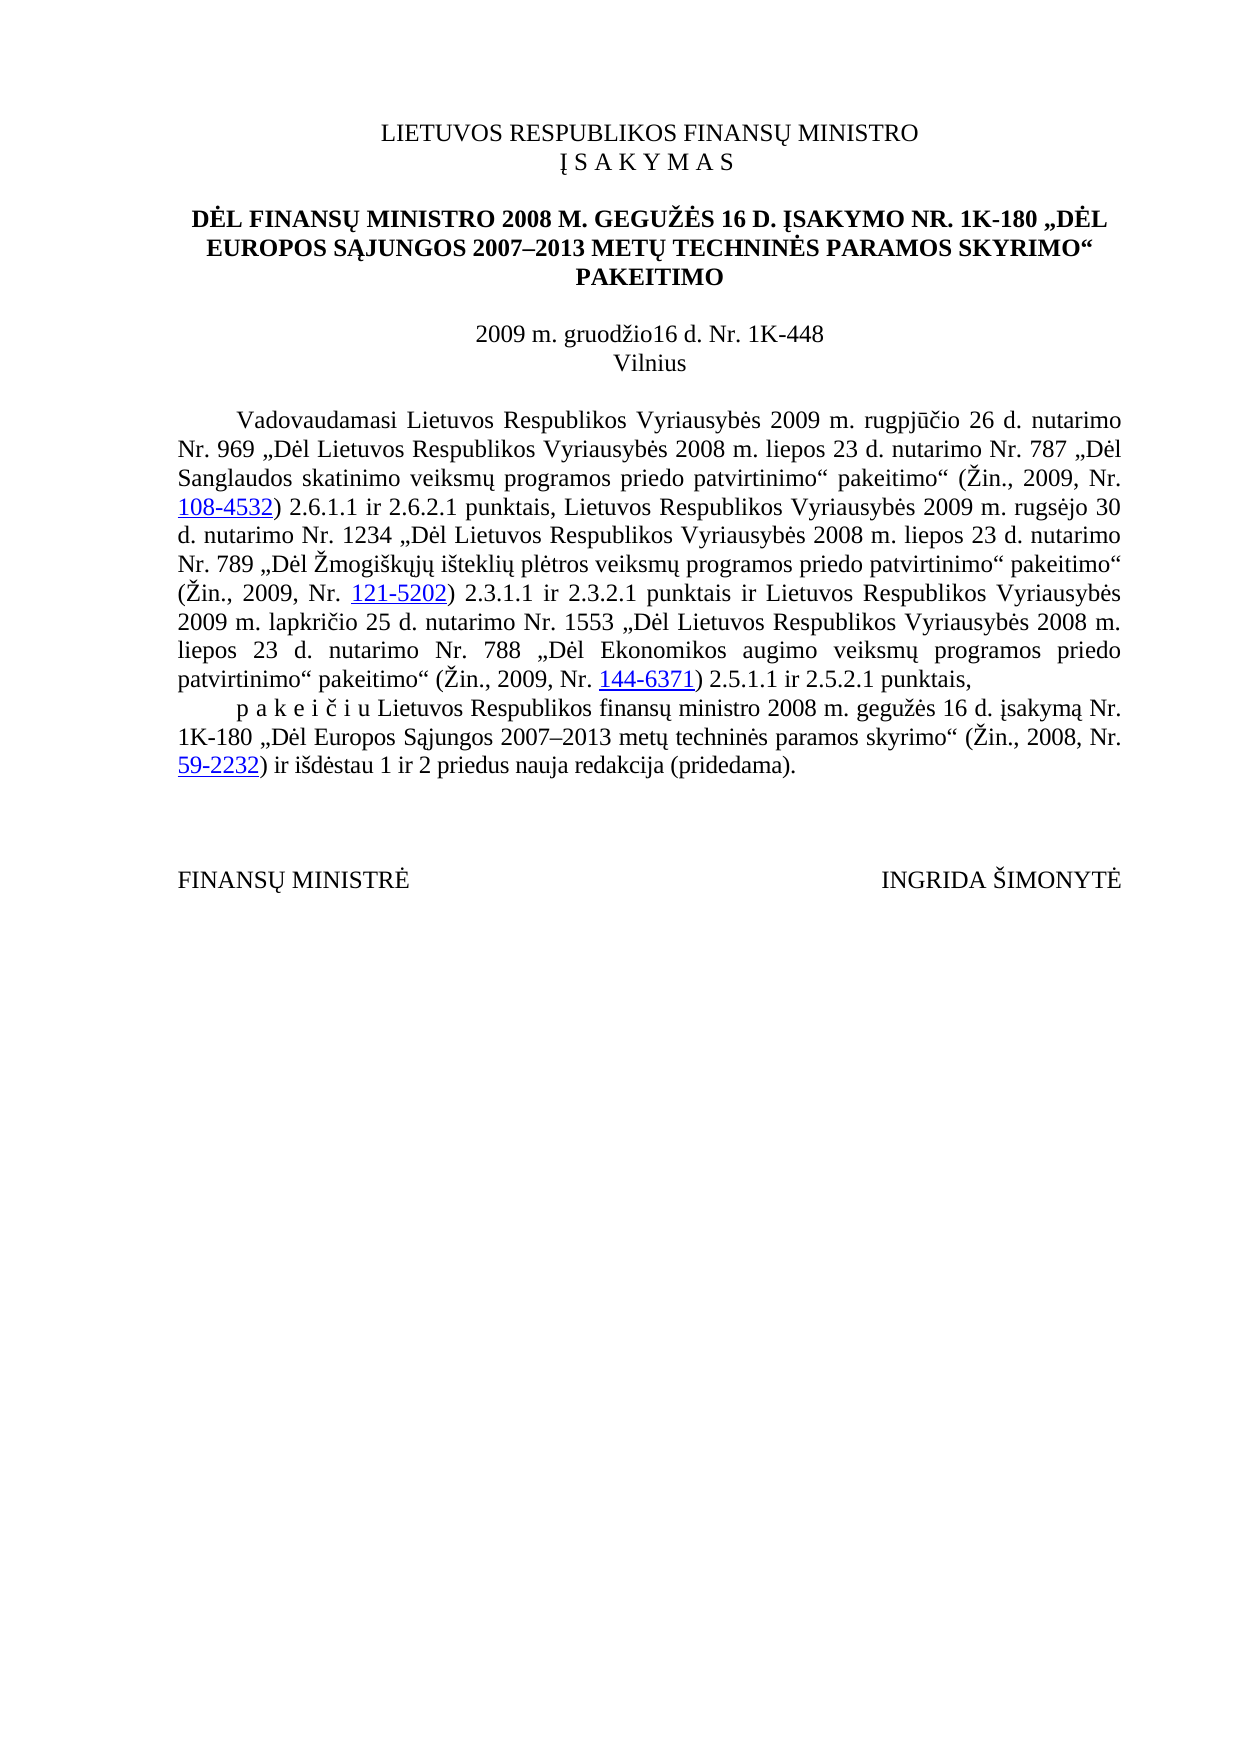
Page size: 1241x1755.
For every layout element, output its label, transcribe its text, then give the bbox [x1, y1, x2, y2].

text Vilnius [177, 348, 1122, 377]
text FINANSŲ MINISTRĖ INGRIDA ŠIMONYTĖ [177, 866, 1122, 894]
text Į S A K Y M A S [177, 147, 1122, 176]
text DĖL FINANSŲ MINISTRO 2008 M. GEGUŽĖS 16 D. ĮSAKYMO Nr. 1K-180 „DĖL EUROPOS SĄJUNGOS 2007–2013 METŲ TECHNINĖS PARAMOS SKYRIMO“ PAKEITIMO [177, 204, 1122, 291]
text 2009 m. gruodžio16 d. Nr. 1K-448 [177, 319, 1122, 348]
text LIETUVOS RESPUBLIKOS FINANSŲ MINISTRO [177, 118, 1122, 147]
text Vadovaudamasi Lietuvos Respublikos Vyriausybės 2009 m. rugpjūčio 26 d. nutarimo Nr. 969 „Dėl Lietuvos Respublikos Vyriausybės 2008 m. liepos 23 d. nutarimo Nr. 787 „Dėl Sanglaudos skatinimo veiksmų programos priedo patvirtinimo“ pakeitimo“ (Žin., 2009, Nr. 108-4532) 2.6.1.1 ir 2.6.2.1 punktais, Lietuvos Respublikos Vyriausybės 2009 m. rugsėjo 30 d. nutarimo Nr. 1234 „Dėl Lietuvos Respublikos Vyriausybės 2008 m. liepos 23 d. nutarimo Nr. 789 „Dėl Žmogiškųjų išteklių plėtros veiksmų programos priedo patvirtinimo“ pakeitimo“ (Žin., 2009, Nr. 121-5202) 2.3.1.1 ir 2.3.2.1 punktais ir Lietuvos Respublikos Vyriausybės 2009 m. lapkričio 25 d. nutarimo Nr. 1553 „Dėl Lietuvos Respublikos Vyriausybės 2008 m. liepos 23 d. nutarimo Nr. 788 „Dėl Ekonomikos augimo veiksmų programos priedo patvirtinimo“ pakeitimo“ (Žin., 2009, Nr. 144-6371) 2.5.1.1 ir 2.5.2.1 punktais, [177, 406, 1122, 693]
text p a k e i č i u Lietuvos Respublikos finansų ministro 2008 m. gegužės 16 d. įsakymą Nr. 1K-180 „Dėl Europos Sąjungos 2007–2013 metų techninės paramos skyrimo“ (Žin., 2008, Nr. 59-2232) ir išdėstau 1 ir 2 priedus nauja redakcija (pridedama). [177, 693, 1122, 779]
